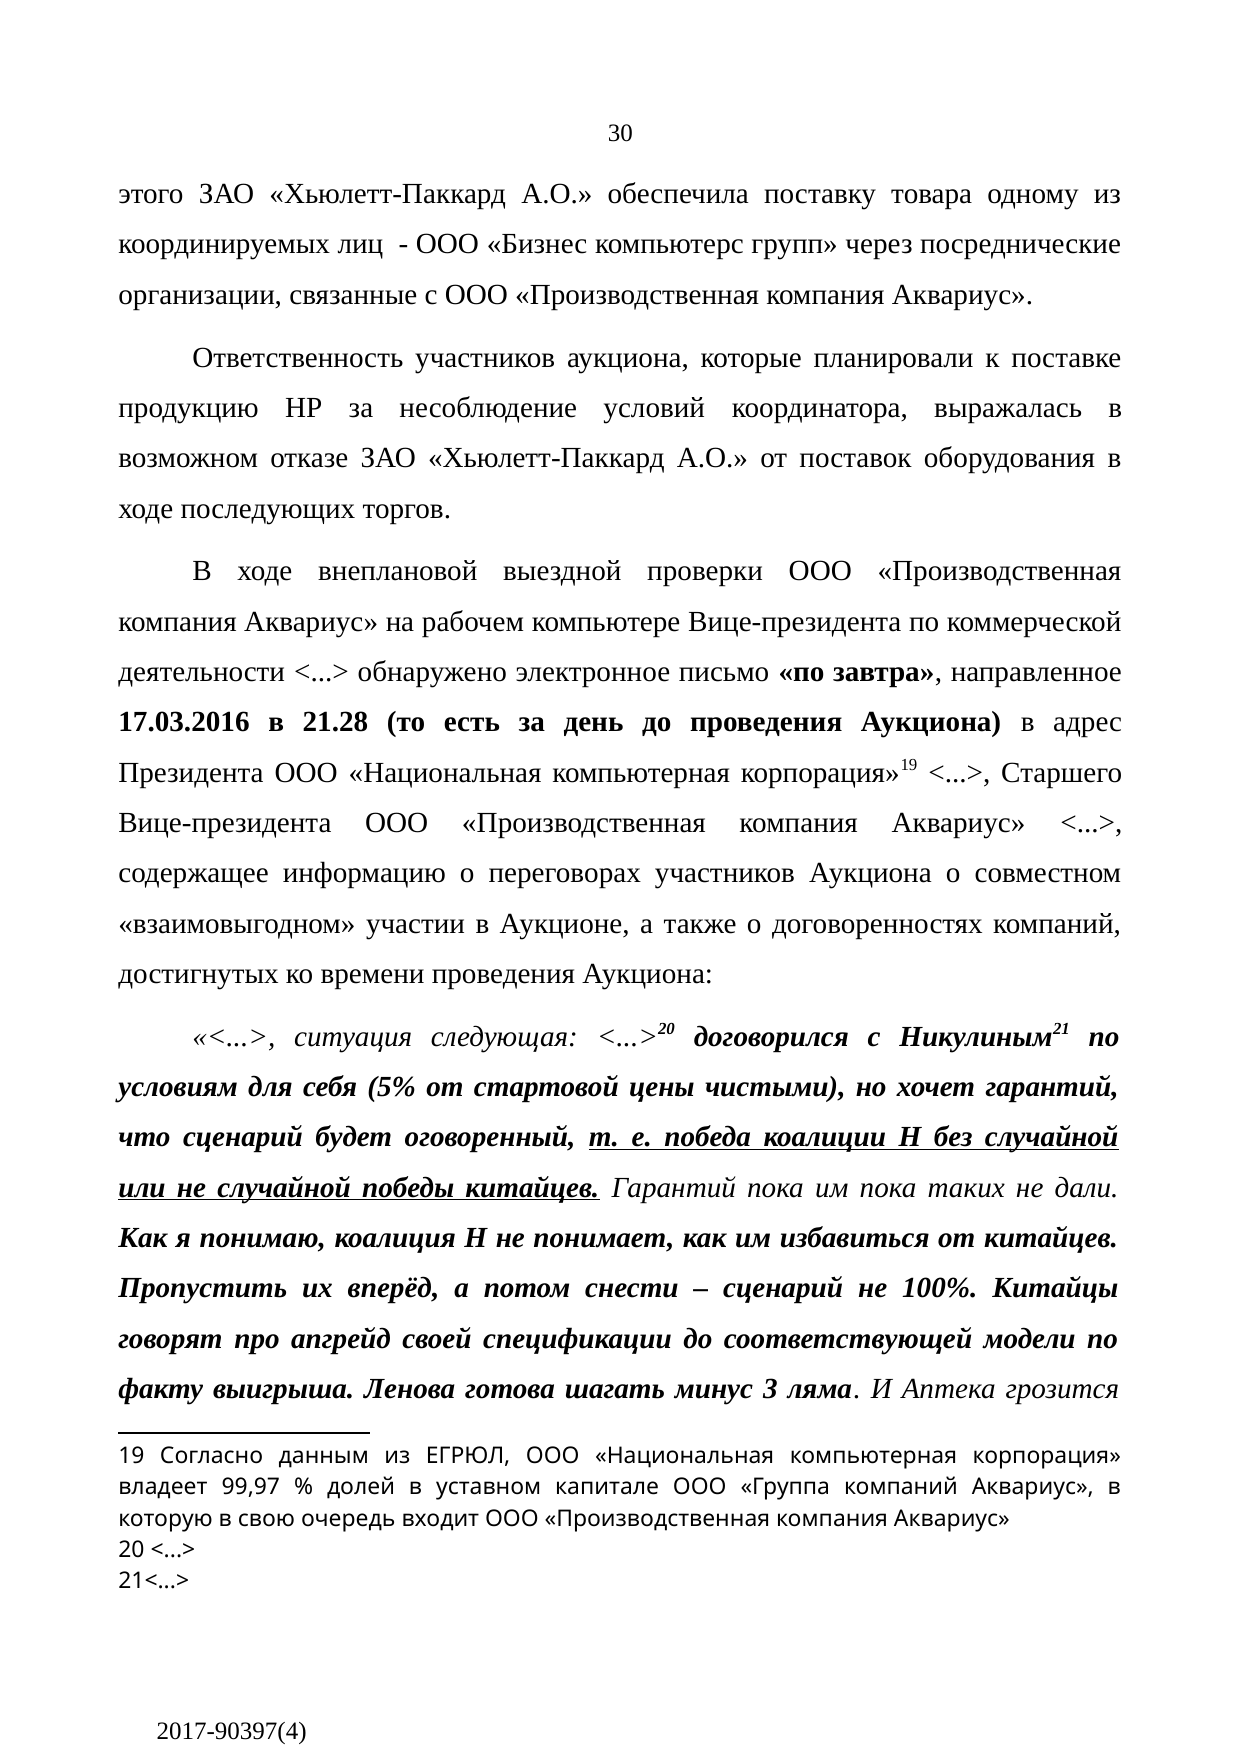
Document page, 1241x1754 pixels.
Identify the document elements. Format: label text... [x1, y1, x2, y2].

text Согласно данным из ЕГРЮЛ, ООО «Национальная компьютерная корпорация» владеет 99,97 % долей в уставном капитале ООО «Группа компаний Аквариус», в которую в свою очередь входит ООО «Производственная компания Аквариус» [118, 1439, 1122, 1533]
text этого ЗАО «Хьюлетт-Паккард А.О.» обеспечила поставку товара одному из координируемых лиц - ООО «Бизнес компьютерс групп» через посреднические организации, связанные с ООО «Производственная компания Аквариус». [118, 176, 1122, 311]
text «<...>, ситуация следующая: <...> договорился с Никулиным по условиям для себя (5% от стартовой цены чистыми), но хочет гарантий, что сценарий будет оговоренный, т. е. победа коалиции Н без случайной или не случайной победы китайцев. Гарантий пока им пока таких не дали. Как я понимаю, коалиция Н не понимает, как им избавиться от китайцев. Пропустить их вперёд, а потом снести – сценарий не 100%. Китайцы говорят про апгрейд своей спецификации до соответствующей модели по факту выигрыша. Ленова готова шагать минус 3 ляма. И Аптека грозится [118, 1019, 1122, 1404]
text Ответственность участников аукциона, которые планировали к поставке продукцию HP за несоблюдение условий координатора, выражалась в возможном отказе ЗАО «Хьюлетт-Паккард А.О.» от поставок оборудования в ходе последующих торгов. [118, 340, 1122, 524]
text <...> [118, 1564, 1122, 1595]
text В ходе внеплановой выездной проверки ООО «Производственная компания Аквариус» на рабочем компьютере Вице-президента по коммерческой деятельности <...> обнаружено электронное письмо «по завтра», направленное 17.03.2016 в 21.28 (то есть за день до проведения Аукциона) в адрес Президента ООО «Национальная компьютерная корпорация» <...>, Старшего Вице-президента ООО «Производственная компания Аквариус» <...>, содержащее информацию о переговорах участников Аукциона о совместном «взаимовыгодном» участии в Аукционе, а также о договоренностях компаний, достигнутых ко времени проведения Аукциона: [118, 553, 1122, 989]
text <...> [118, 1533, 1122, 1564]
